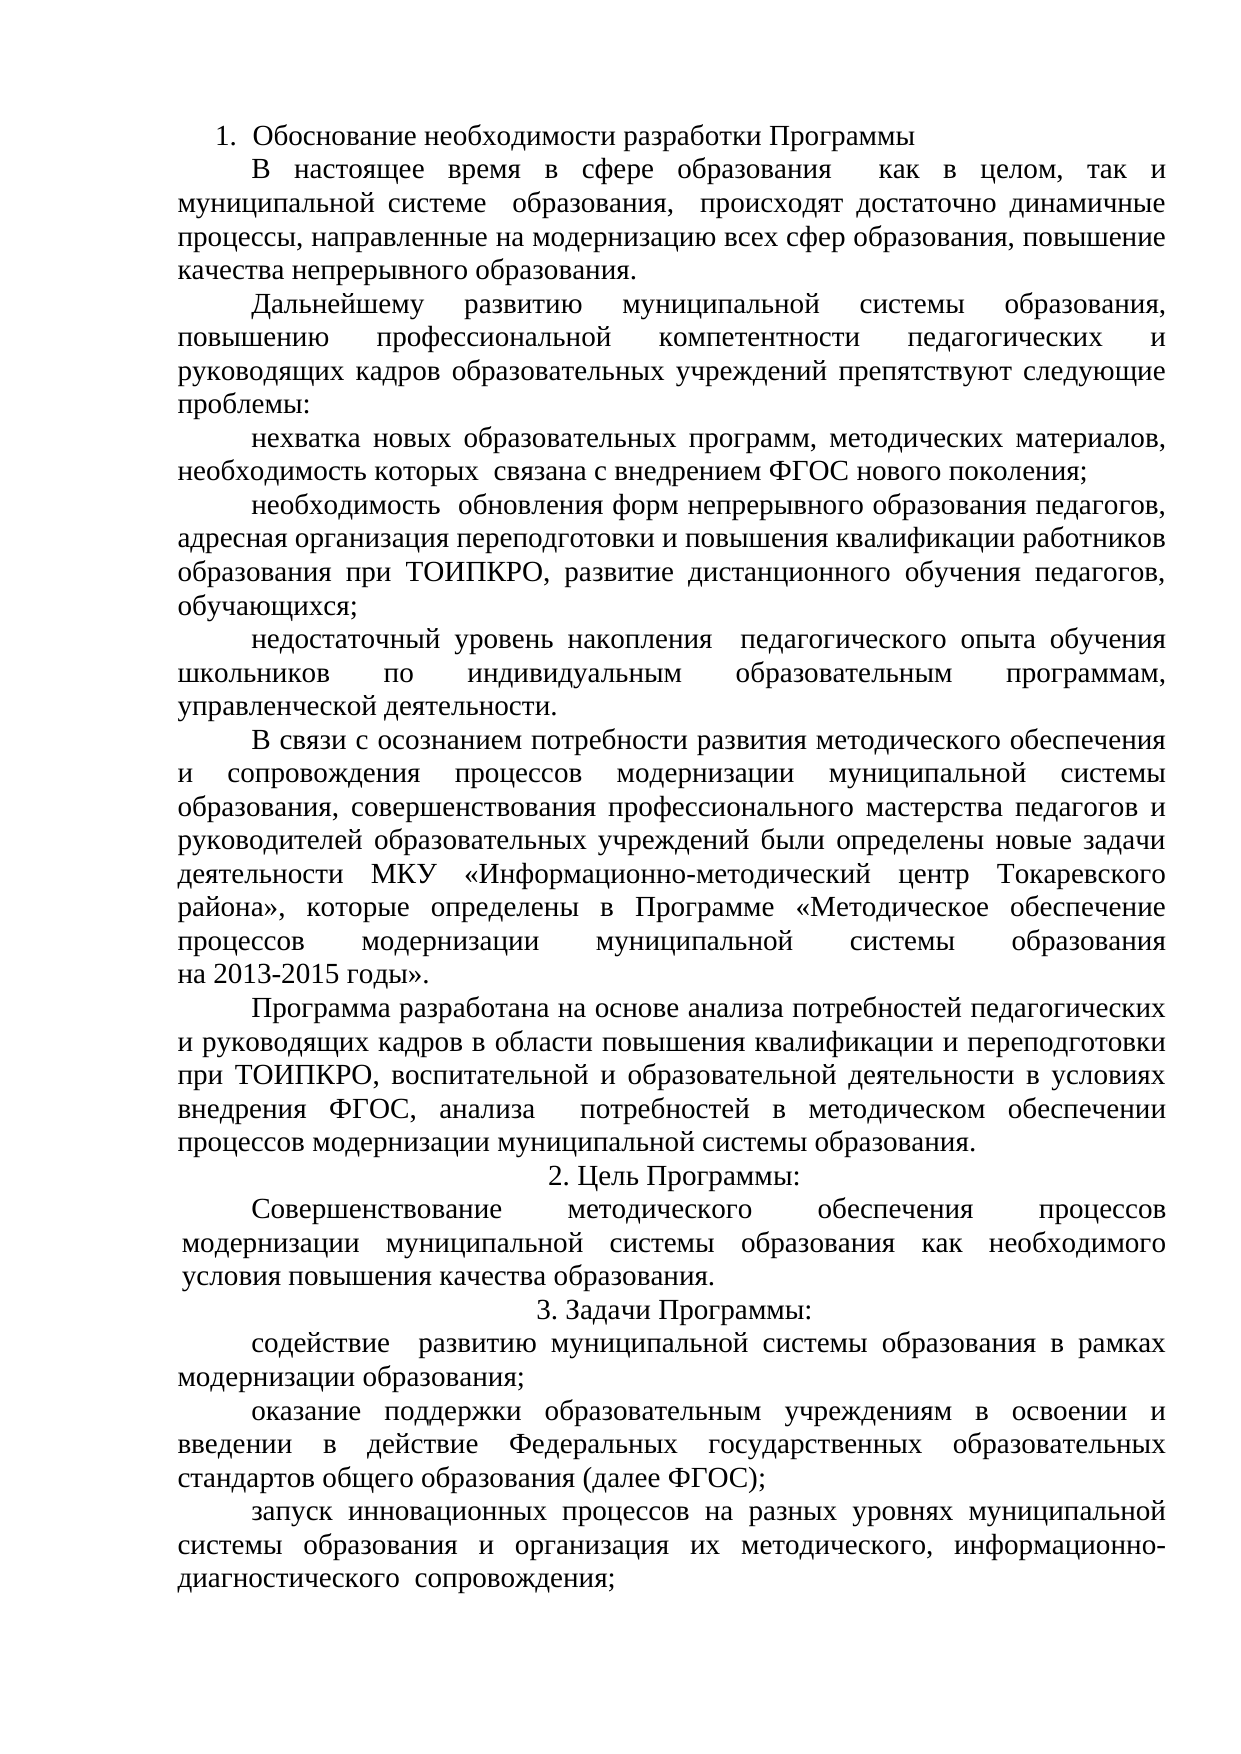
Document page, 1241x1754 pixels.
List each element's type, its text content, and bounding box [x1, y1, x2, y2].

list Обоснование необходимости разработки Программы [215, 118, 1167, 152]
text недостаточный уровень накопления педагогического опыта обучения школьников по индивидуальным образовательным программам, управленческой деятельности. [177, 621, 1167, 722]
text В настоящее время в сфере образования как в целом, так и муниципальной системе образования, происходят достаточно динамичные процессы, направленные на модернизацию всех сфер образования, повышение качества непрерывного образования. [177, 152, 1167, 286]
text нехватка новых образовательных программ, методических материалов, необходимость которых связана с внедрением ФГОС нового поколения; [177, 420, 1167, 487]
text оказание поддержки образовательным учреждениям в освоении и введении в действие Федеральных государственных образовательных стандартов общего образования (далее ФГОС); [177, 1393, 1167, 1493]
text содействие развитию муниципальной системы образования в рамках модернизации образования; [177, 1326, 1167, 1393]
text Программа разработана на основе анализа потребностей педагогических и руководящих кадров в области повышения квалификации и переподготовки при ТОИПКРО, воспитательной и образовательной деятельности в условиях внедрения ФГОС, анализа потребностей в методическом обеспечении процессов модернизации муниципальной системы образования. [177, 990, 1167, 1158]
text запуск инновационных процессов на разных уровнях муниципальной системы образования и организация их методического, информационно-диагностического сопровождения; [177, 1493, 1167, 1594]
text необходимость обновления форм непрерывного образования педагогов, адресная организация переподготовки и повышения квалификации работников образования при ТОИПКРО, развитие дистанционного обучения педагогов, обучающихся; [177, 487, 1167, 621]
text 2. Цель Программы: [108, 1158, 1167, 1191]
text Совершенствование методического обеспечения процессов модернизации муниципальной системы образования как необходимого условия повышения качества образования. [182, 1191, 1167, 1292]
text В связи с осознанием потребности развития методического обеспечения и сопровождения процессов модернизации муниципальной системы образования, совершенствования профессионального мастерства педагогов и руководителей образовательных учреждений были определены новые задачи деятельности МКУ «Информационно-методический центр Токаревского района», которые определены в Программе «Методическое обеспечение процессов модернизации муниципальной системы образования на 2013-2015 годы». [177, 722, 1167, 990]
text Дальнейшему развитию муниципальной системы образования, повышению профессиональной компетентности педагогических и руководящих кадров образовательных учреждений препятствуют следующие проблемы: [177, 286, 1167, 420]
text 3. Задачи Программы: [108, 1292, 1167, 1326]
